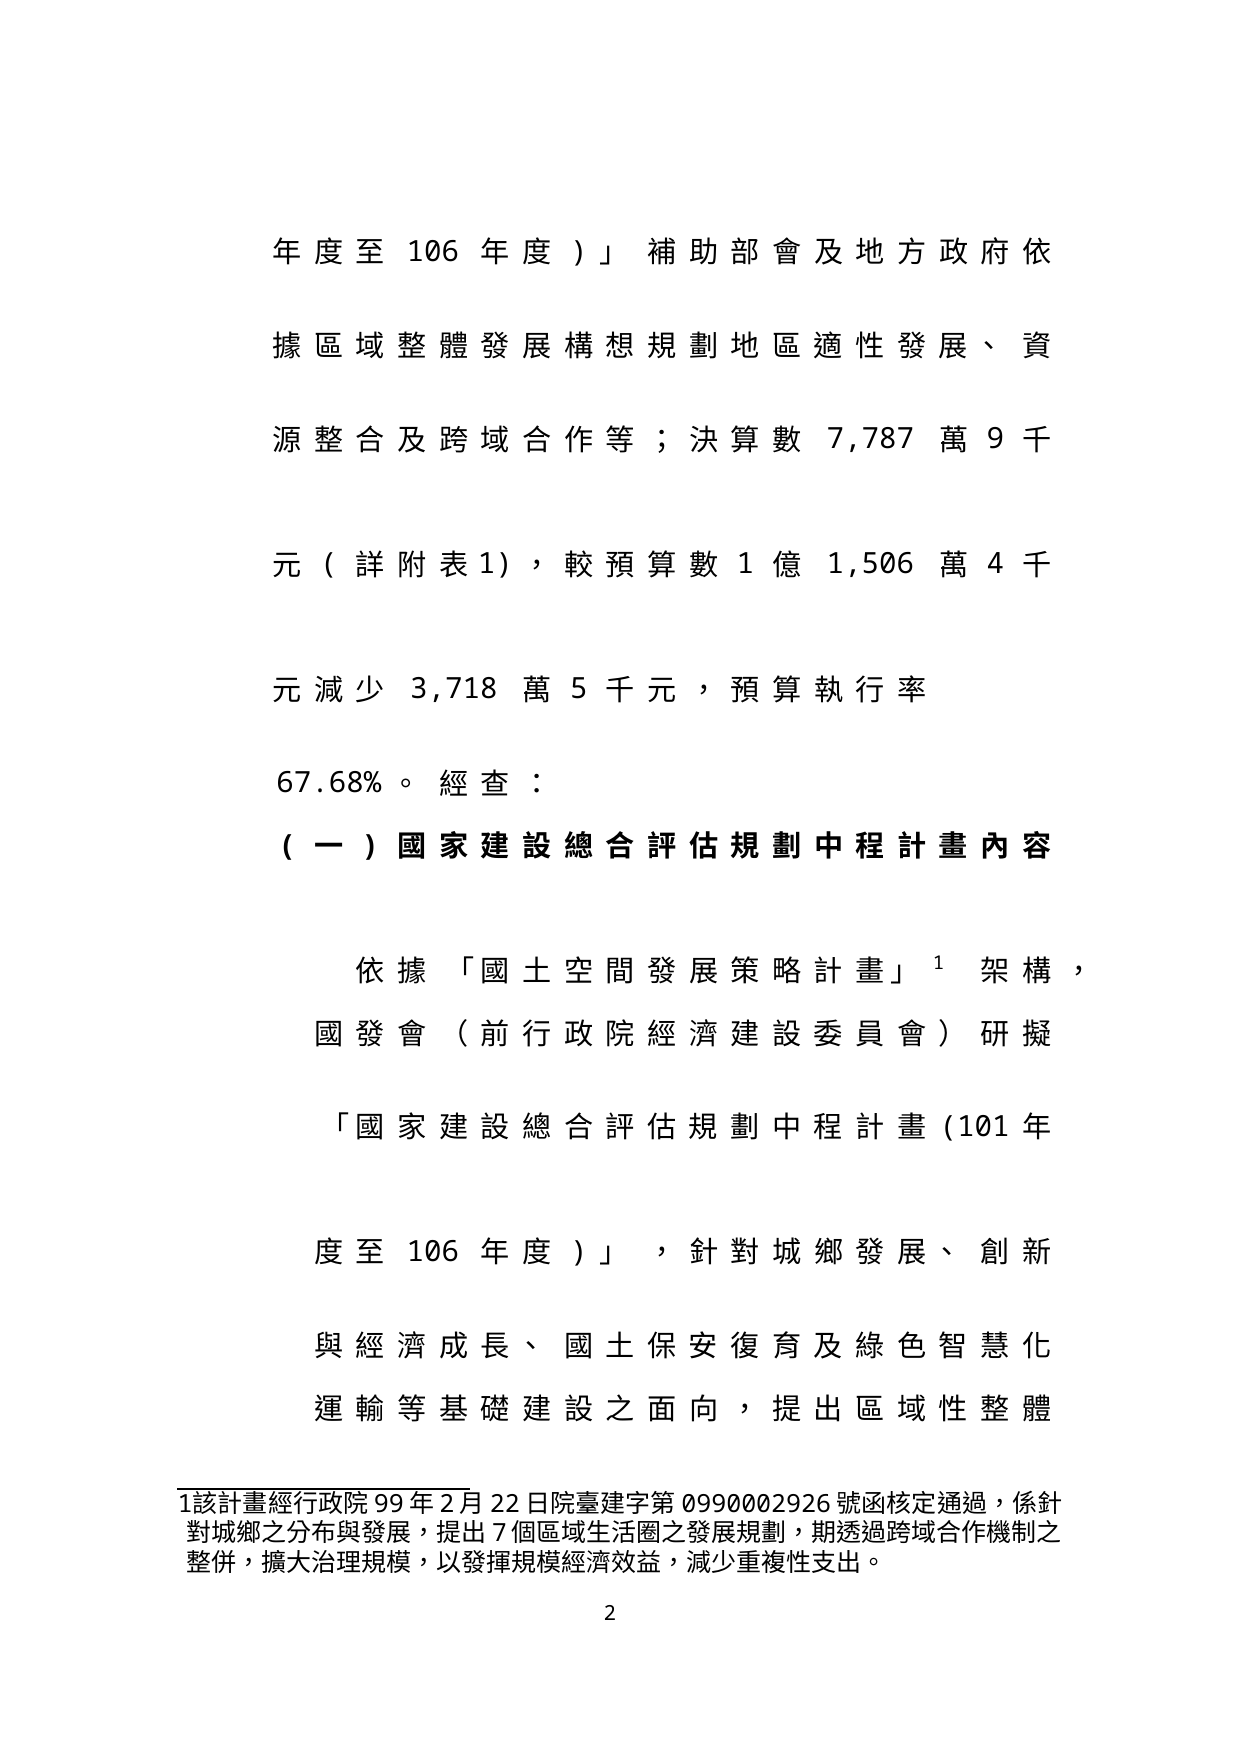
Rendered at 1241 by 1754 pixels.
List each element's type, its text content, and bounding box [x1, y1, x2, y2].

text 該計畫經行政院99年2月22日院臺建字第0990002926號函核定通過，係針對城鄉之分布與發展，提出7個區域生活圈之發展規劃，期透過跨域合作機制之整併，擴大治理規模，以發揮規模經濟效益，減少重複性支出。 [177, 1489, 1063, 1577]
text 年度至106年度)」補助部會及地方政府依據區域整體發展構想規劃地區適性發展、資源整合及跨域合作等；決算數7,787萬9千元(詳附表1)，較預算數1億1,506萬4千元減少3,718萬5千元，預算執行率67.68%。經查： [242, 177, 1058, 802]
text 依據「國土空間發展策略計畫」架構，國發會（前行政院經濟建設委員會）研擬「國家建設總合評估規劃中程計畫(101年度至106年度)」，針對城鄉發展、創新與經濟成長、國土保安復育及綠色智慧化運輸等基礎建設之面向，提出區域性整體發展計畫，期藉由區域產業空間整體發展觀點，整合相關公共基礎建設，加強各區域間之跨域合作，擴大產能規模，發揮綜效以降低成本，且為確保非五都縣市之發展機會，規定辦理預算審議或核給地方補助時，須優先考慮跨縣市聯合提出計畫，以促進縣市間之跨域合作。該計畫經行政院於101年5月核定，自101至106年度分6年辦理，總經費6億2,000萬元。 [271, 865, 1058, 1427]
text (一)國家建設總合評估規劃中程計畫內容 [242, 802, 1058, 865]
